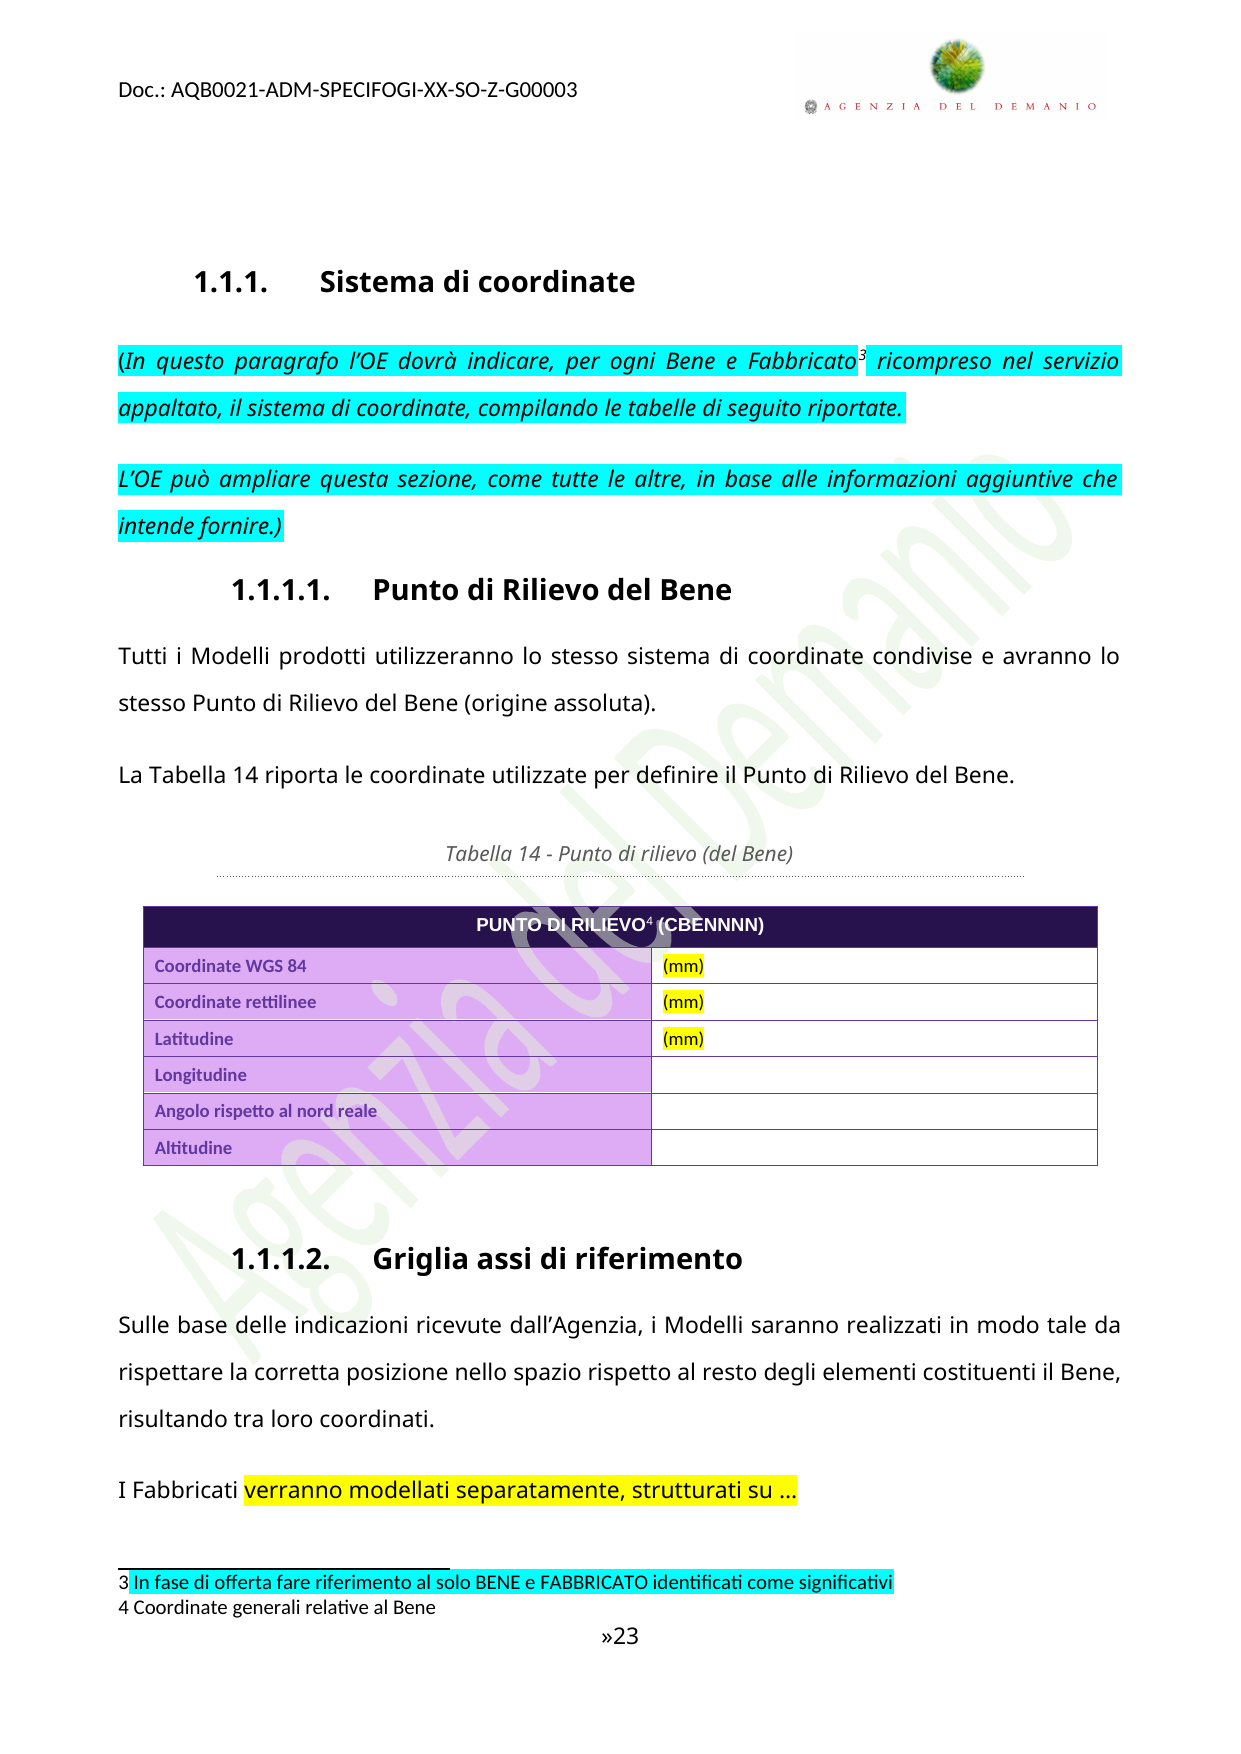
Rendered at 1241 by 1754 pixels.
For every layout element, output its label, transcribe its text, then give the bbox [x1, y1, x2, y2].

table_cell Angolo rispetto al nord reale [144, 1094, 338, 1129]
text L’OE può ampliare questa sezione, come tutte le altre, in base alle informazioni aggiuntive che intende fornire.) [118, 463, 1008, 542]
table_cell Angolo rispetto al nord reale [434, 1094, 651, 1129]
table_cell Latitudine [144, 1021, 438, 1056]
table_cell (mm) [652, 1021, 1097, 1056]
list Griglia assi di riferimento [231, 1238, 290, 1278]
table_cell [456, 996, 496, 1019]
table_cell [652, 1130, 1097, 1165]
text L’OE può ampliare questa sezione, come tutte le altre, in base alle informazioni aggiuntive che intende fornire.) [1015, 463, 1122, 542]
table_cell [416, 1057, 474, 1092]
table_header PUNTO DI RILIEVO (CBENNNN) [610, 907, 1097, 947]
table_cell (mm) [652, 984, 1097, 1019]
text L’OE può ampliare questa sezione, come tutte le altre, in base alle informazioni aggiuntive che intende fornire.) [984, 470, 1056, 542]
text Tutti i Modelli prodotti utilizzeranno lo stesso sistema di coordinate condivise e avranno lo stesso Punto di Rilievo del Bene (origine assoluta). [118, 640, 799, 718]
table_cell (mm) [652, 948, 1097, 983]
list Punto di Rilievo del Bene [231, 570, 932, 609]
table_cell Angolo rispetto al nord reale [348, 1105, 390, 1129]
text Tutti i Modelli prodotti utilizzeranno lo stesso sistema di coordinate condivise e avranno lo stesso Punto di Rilievo del Bene (origine assoluta). [783, 671, 848, 718]
text In fase di offerta fare riferimento al solo BENE e FABBRICATO identificati come significativi [118, 1569, 1122, 1594]
table_cell [498, 1030, 528, 1056]
text I Fabbricati verranno modellati separatamente, strutturati su … [118, 1474, 1122, 1506]
table_header PUNTO DI RILIEVO (CBENNNN) [144, 907, 535, 947]
text Sulle base delle indicazioni ricevute dall’Agenzia, i Modelli saranno realizzati in modo tale da rispettare la corretta posizione nello spazio rispetto al resto degli elementi costituenti il Bene, risultando tra loro coordinati. [118, 1309, 1122, 1434]
text Tabella 14 - Punto di rilievo (del Bene) [216, 839, 642, 877]
text Tabella 14 - Punto di rilievo (del Bene) [625, 839, 730, 877]
text La Tabella 14 riporta le coordinate utilizzate per definire il Punto di Rilievo del Bene. [638, 759, 726, 790]
table_header PUNTO DI RILIEVO (CBENNNN) [574, 921, 610, 947]
list [913, 570, 993, 609]
table_cell [652, 1094, 1097, 1129]
table_cell Coordinate rettilinee [144, 984, 446, 1019]
table_cell [532, 948, 599, 983]
table_header PUNTO DI RILIEVO (CBENNNN) [550, 907, 580, 929]
table_cell Altitudine [144, 1130, 365, 1165]
table_header PUNTO DI RILIEVO (CBENNNN) [527, 924, 570, 947]
table_cell Coordinate WGS 84 [144, 948, 541, 983]
table_cell [519, 1021, 651, 1056]
table_cell [423, 1021, 493, 1056]
text Tutti i Modelli prodotti utilizzeranno lo stesso sistema di coordinate condivise e avranno lo stesso Punto di Rilievo del Bene (origine assoluta). [811, 640, 1122, 718]
list [974, 570, 1122, 609]
table_cell Longitudine [144, 1057, 418, 1092]
list Sistema di coordinate [193, 262, 1122, 301]
list Griglia assi di riferimento [292, 1238, 1122, 1278]
table_cell [591, 948, 651, 983]
text Tabella 14 - Punto di rilievo (del Bene) [744, 839, 1024, 877]
text (In questo paragrafo l’OE dovrà indicare, per ogni Bene e Fabbricato ricompreso nel servizio appaltato, il sistema di coordinate, compilando le tabelle di seguito riportate. [118, 345, 1122, 423]
text La Tabella 14 riporta le coordinate utilizzate per definire il Punto di Rilievo del Bene. [758, 759, 1122, 790]
table_cell [477, 984, 651, 1019]
text La Tabella 14 riporta le coordinate utilizzate per definire il Punto di Rilievo del Bene. [118, 759, 644, 790]
table_cell [459, 1057, 651, 1092]
table_cell [652, 1057, 1097, 1092]
table_cell Angolo rispetto al nord reale [372, 1094, 437, 1129]
table_cell [411, 1130, 651, 1165]
table_cell [351, 1130, 426, 1165]
